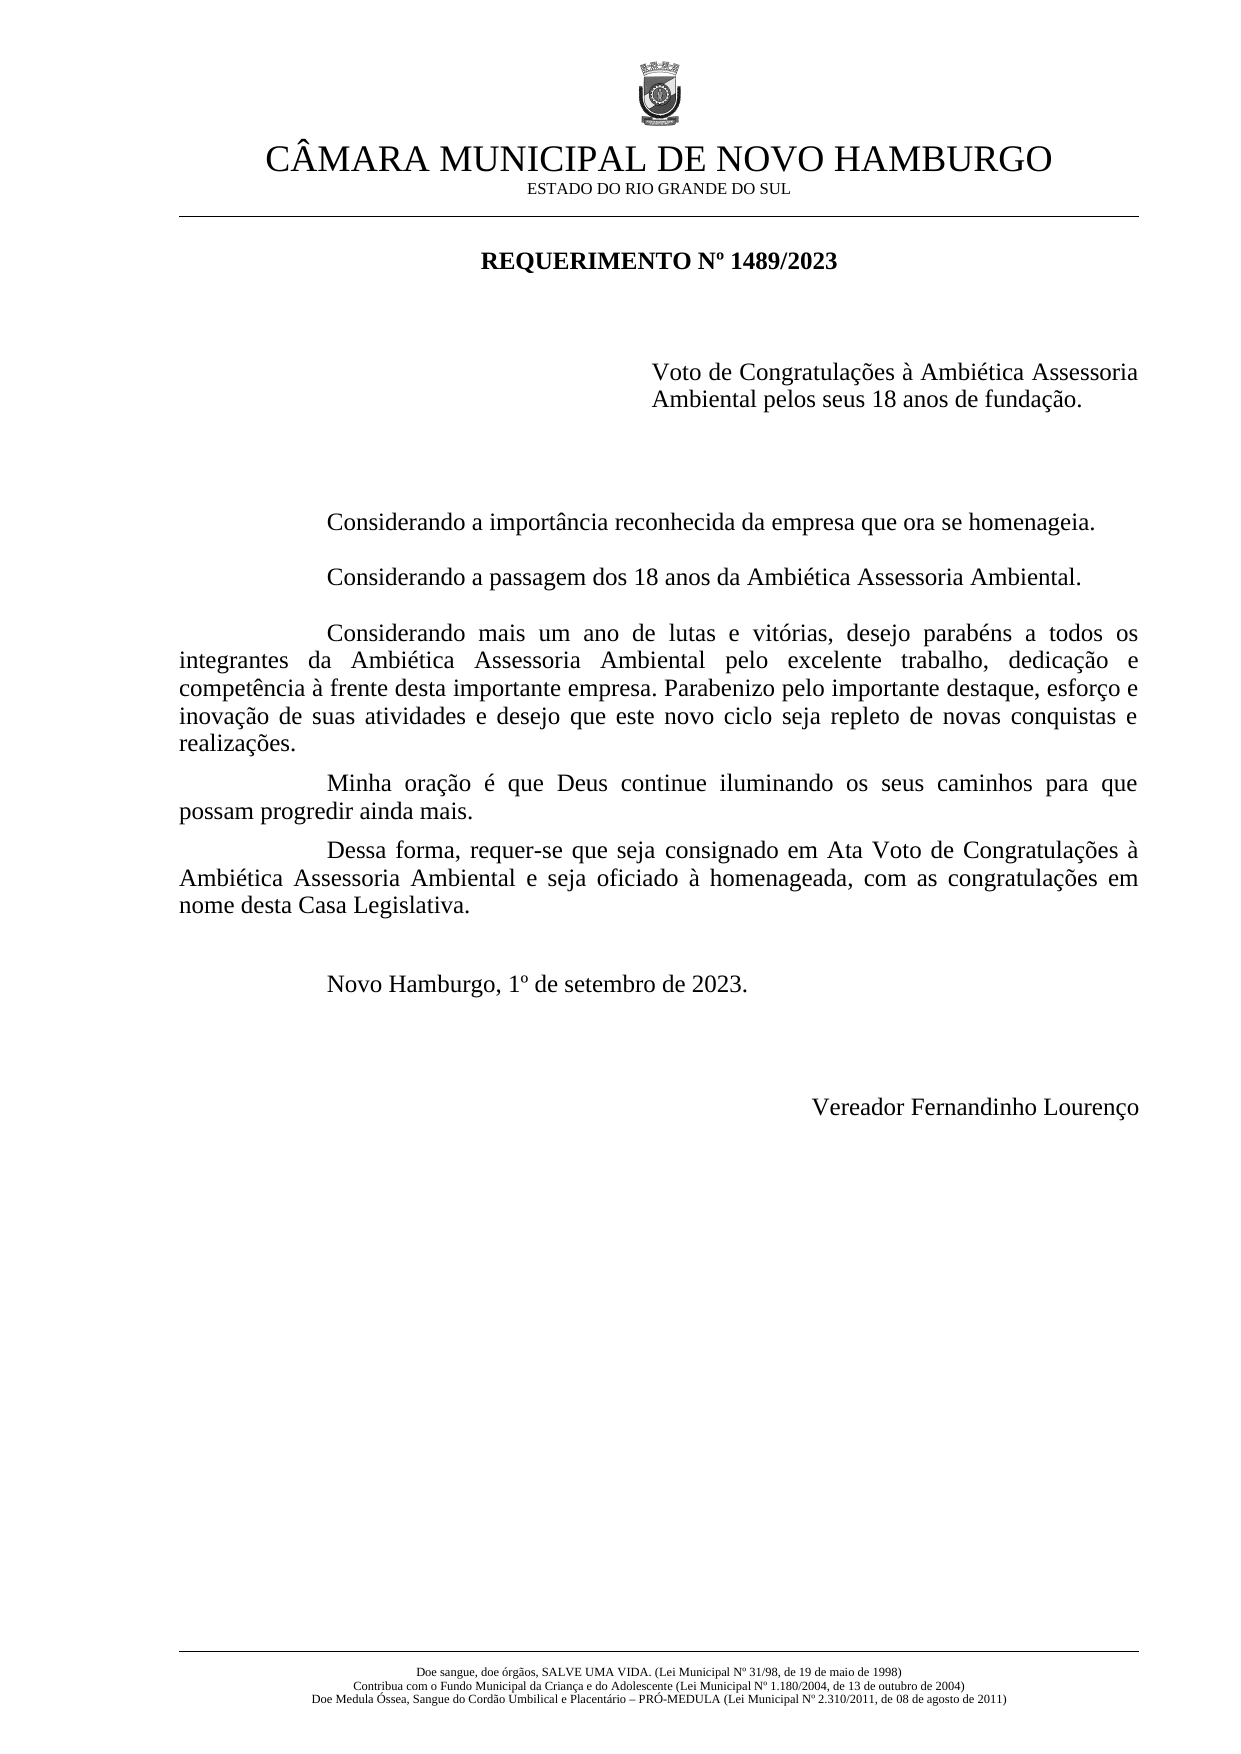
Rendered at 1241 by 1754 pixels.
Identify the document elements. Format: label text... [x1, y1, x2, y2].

text Considerando a importância reconhecida da empresa que ora se homenageia. [179, 508, 1139, 536]
text REQUERIMENTO Nº 1489/2023 [179, 247, 1139, 274]
text Considerando a passagem dos 18 anos da Ambiética Assessoria Ambiental. [179, 563, 1139, 591]
text Minha oração é que Deus continue iluminando os seus caminhos para que possam progredir ainda mais. [179, 769, 1139, 824]
text Voto de Congratulações à Ambiética Assessoria Ambiental pelos seus 18 anos de fundação. [651, 358, 1139, 413]
text Considerando mais um ano de lutas e vitórias, desejo parabéns a todos os integrantes da Ambiética Assessoria Ambiental pelo excelente trabalho, dedicação e competência à frente desta importante empresa. Parabenizo pelo importante destaque, esforço e inovação de suas atividades e desejo que este novo ciclo seja repleto de novas conquistas e realizações. [179, 619, 1139, 757]
text Vereador Fernandinho Lourenço [179, 1093, 1139, 1121]
text Dessa forma, requer-se que seja consignado em Ata Voto de Congratulações à Ambiética Assessoria Ambiental e seja oficiado à homenageada, com as congratulações em nome desta Casa Legislativa. [179, 836, 1139, 919]
text Novo Hamburgo, 1º de setembro de 2023. [179, 971, 1139, 998]
